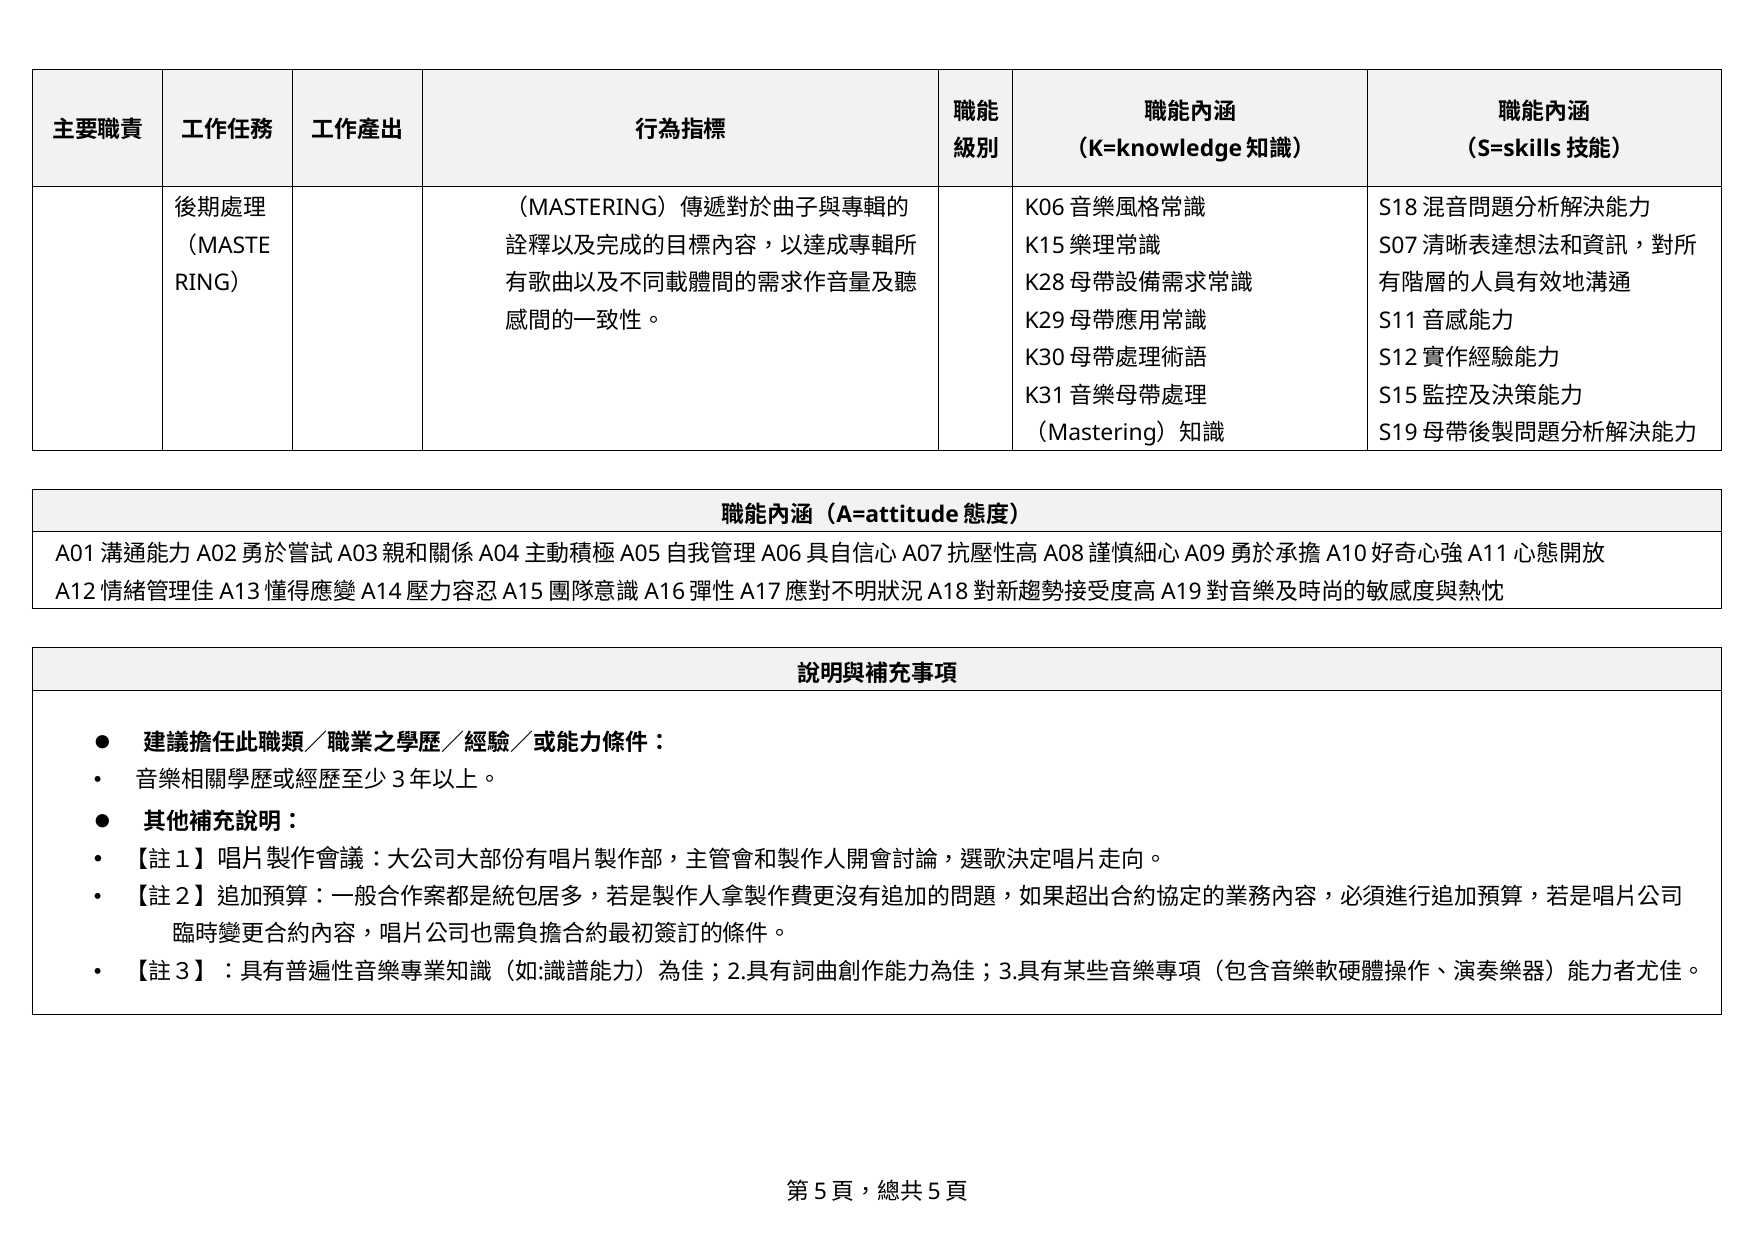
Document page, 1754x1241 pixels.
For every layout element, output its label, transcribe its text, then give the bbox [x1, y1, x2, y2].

table_cell [33, 187, 162, 449]
table_cell （MASTERING）傳遞對於曲子與專輯的詮釋以及完成的目標內容，以達成專輯所有歌曲以及不同載體間的需求作音量及聽感間的一致性。 [423, 187, 938, 449]
table_header 工作任務 [163, 70, 292, 186]
table_cell [939, 187, 1012, 449]
table_header 說明與補充事項 [33, 648, 1721, 690]
table_header 主要職責 [33, 70, 162, 186]
table_header 職能內涵 （S=skills技能） [1368, 70, 1721, 186]
table_header 行為指標 [423, 70, 938, 186]
table_cell K06音樂風格常識 K15樂理常識 K28母帶設備需求常識 K29母帶應用常識 K30母帶處理術語 K31音樂母帶處理（Mastering）知識 [1013, 187, 1367, 449]
table_cell 建議擔任此職類／職業之學歷／經驗／或能力條件： 音樂相關學歷或經歷至少3年以上。 其他補充說明： 【註１】唱片製作會議：大公司大部份有唱片製作部，主管會和製作人開會討論，選歌決定唱片走向。 【註２】追加預算：一般合作案都是統包居多，若是製作人拿製作費更沒有追加的問題，如果超出合約協定的業務內容，必須進行追加預算，若是唱片公司 臨時變更合約內容，唱片公司也需負擔合約最初簽訂的條件。 【註３】：具有普遍性音樂專業知識（如:識譜能力）為佳；2.具有詞曲創作能力為佳；3.具有某些音樂專項（包含音樂軟硬體操作、演奏樂器）能力者尤佳。 [33, 691, 1721, 1014]
table_cell 後期處理（MASTERING） [163, 187, 292, 449]
table_cell [293, 187, 422, 449]
table_header 工作產出 [293, 70, 422, 186]
table_header 職能內涵 （K=knowledge知識） [1013, 70, 1367, 186]
table_header 職能 級別 [939, 70, 1012, 186]
table_cell S18混音問題分析解決能力 S07清晰表達想法和資訊，對所有階層的人員有效地溝通 S11音感能力 S12實作經驗能力 S15監控及決策能力 S19母帶後製問題分析解決能力 [1368, 187, 1721, 449]
table_cell A01溝通能力A02勇於嘗試A03親和關係A04主動積極A05自我管理A06具自信心A07抗壓性高A08謹慎細心A09勇於承擔A10好奇心強A11心態開放 A12情緒管理佳A13懂得應變A14壓力容忍A15團隊意識A16彈性A17應對不明狀況A18對新趨勢接受度高A19對音樂及時尚的敏感度與熱忱 [33, 532, 1721, 608]
table_header 職能內涵（A=attitude態度） [33, 490, 1721, 531]
